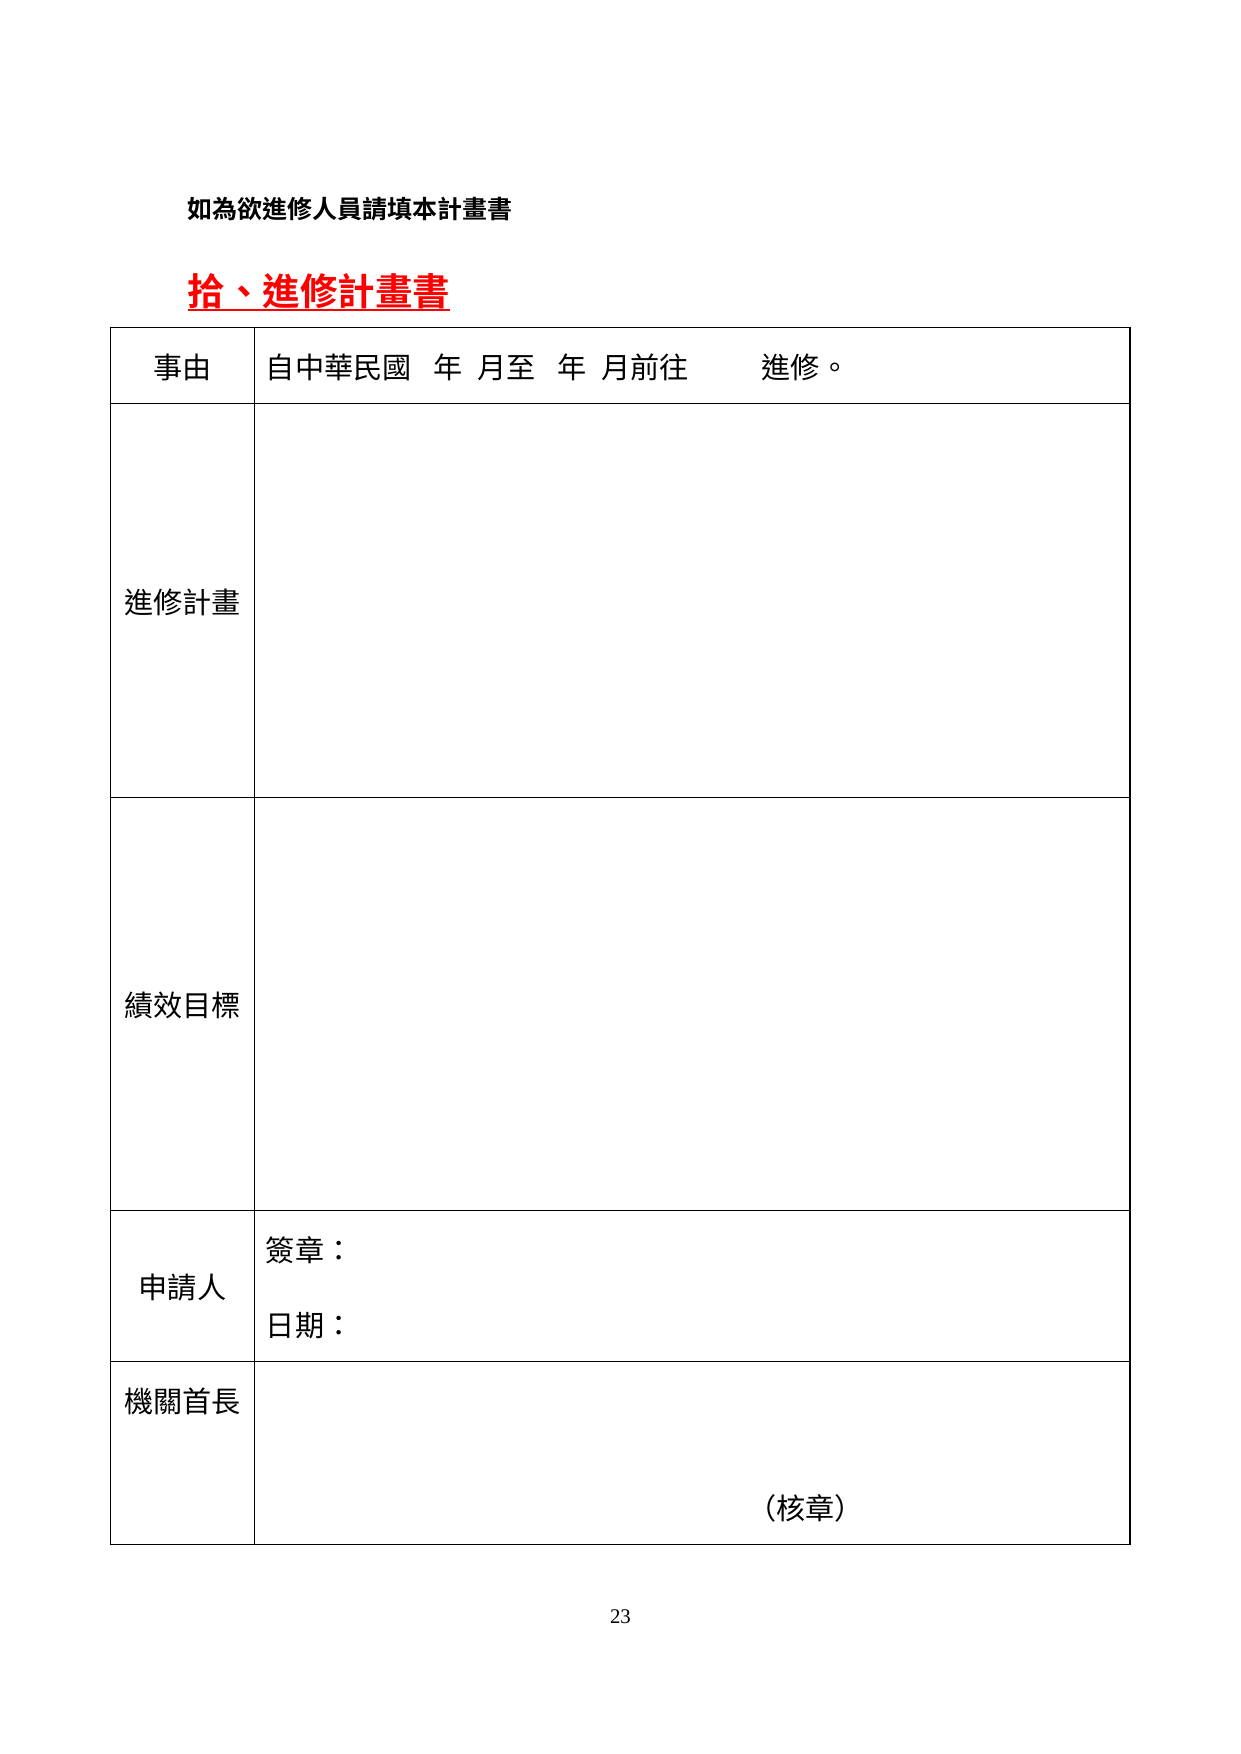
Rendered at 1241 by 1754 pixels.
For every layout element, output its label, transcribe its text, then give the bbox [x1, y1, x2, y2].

table_cell 進修計畫 [111, 404, 254, 797]
table_cell 機關首長 [111, 1362, 254, 1544]
subtitle 拾、進修計畫書 [187, 252, 1053, 327]
table_cell 簽章： 日期： [255, 1211, 1129, 1361]
table_cell [255, 798, 1129, 1210]
table_header 自中華民國 年 月至 年 月前往 進修。 [255, 328, 1129, 403]
table_cell 申請人 [111, 1211, 254, 1361]
table_cell （核章） [255, 1362, 1129, 1544]
table_header 事由 [111, 328, 254, 403]
table_cell [255, 404, 1129, 797]
table_cell 績效目標 [111, 798, 254, 1210]
text 如為欲進修人員請填本計畫書 [187, 189, 1053, 227]
